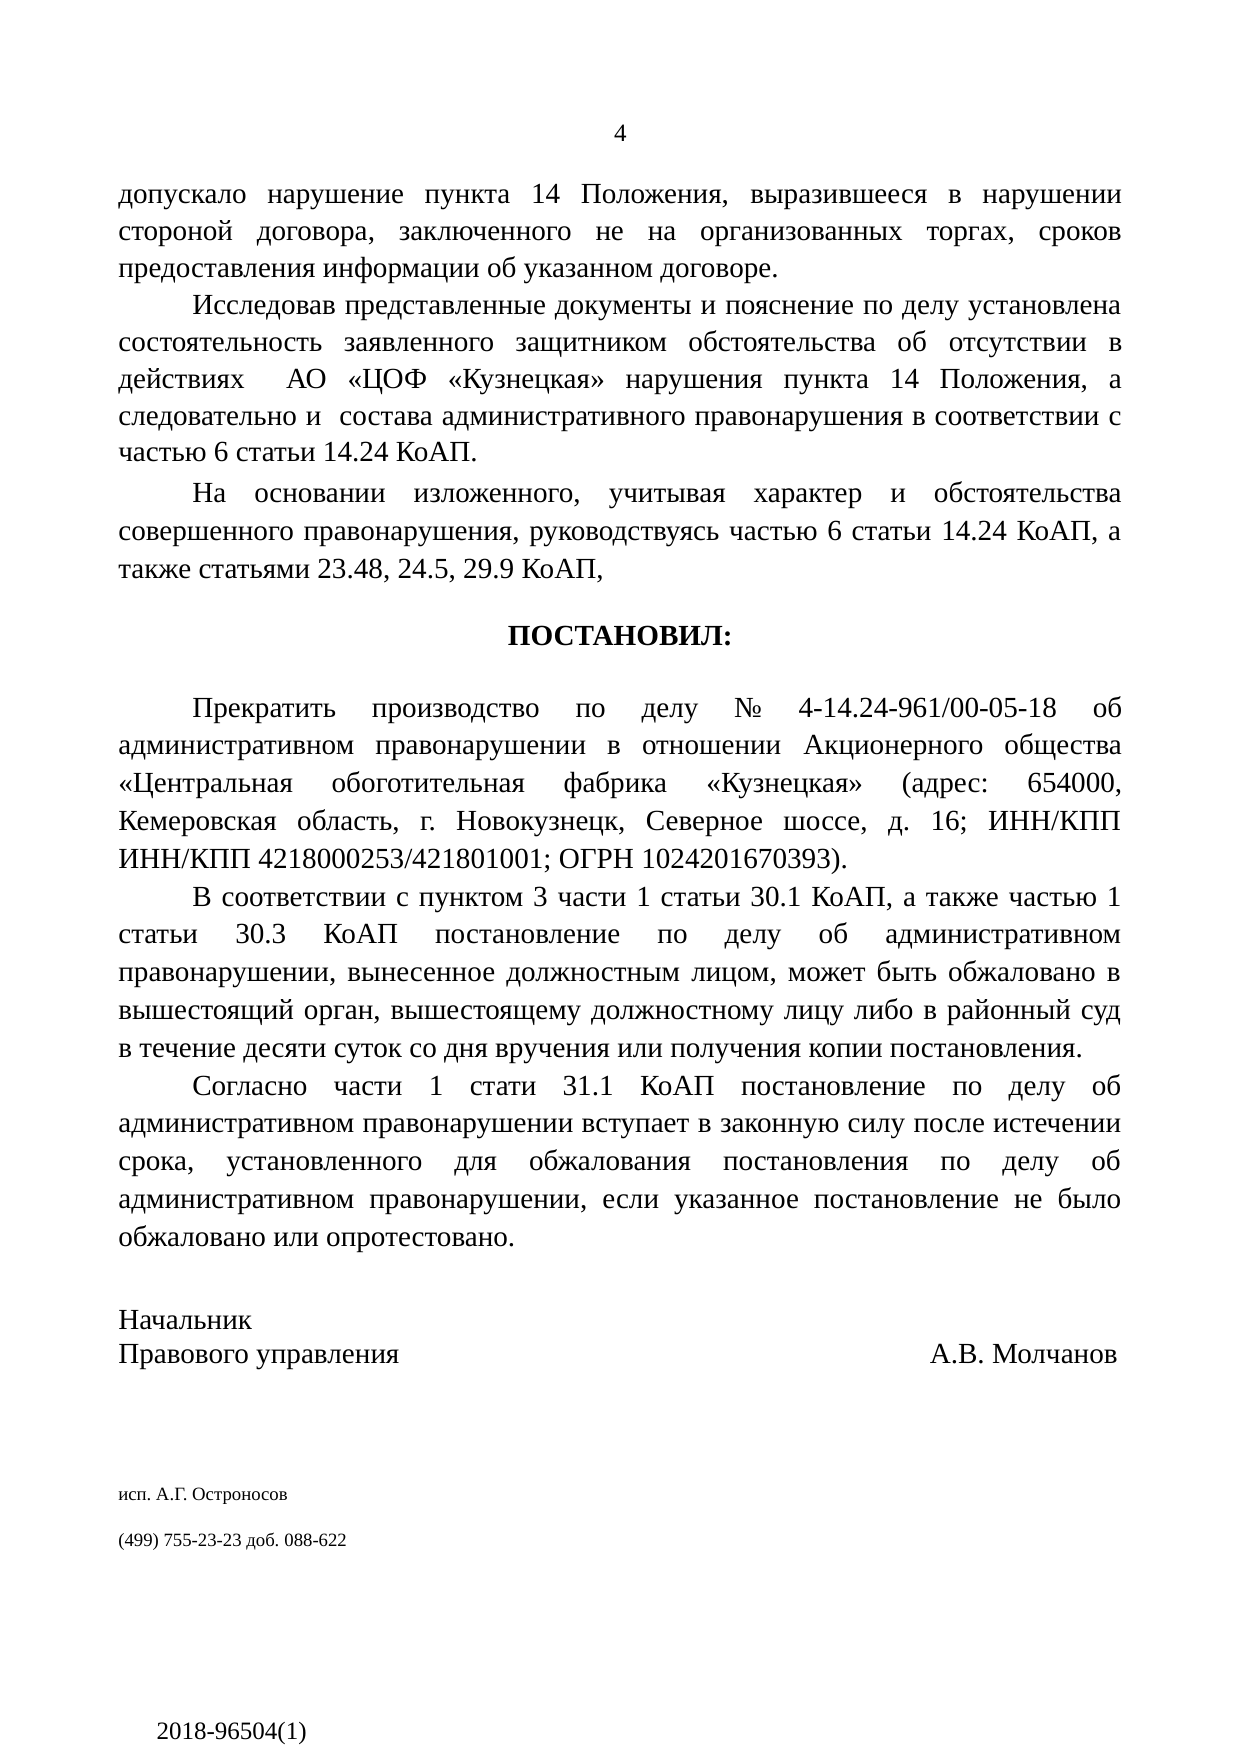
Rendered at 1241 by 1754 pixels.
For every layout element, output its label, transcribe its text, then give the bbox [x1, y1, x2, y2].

text (499) 755-23-23 доб. 088-622 [118, 1528, 1122, 1550]
text Правового управления А.В. Молчанов [118, 1336, 1122, 1369]
text Согласно части 1 стати 31.1 КоАП постановление по делу об административном правонарушении вступает в законную силу после истечении срока, установленного для обжалования постановления по делу об административном правонарушении, если указанное постановление не было обжаловано или опротестовано. [118, 1063, 1122, 1253]
text Прекратить производство по делу № 4-14.24-961/00-05-18 об административном правонарушении в отношении Акционерного общества «Центральная обоготительная фабрика «Кузнецкая» (адрес: 654000, Кемеровская область, г. Новокузнецк, Северное шоссе, д. 16; ИНН/КПП ИНН/КПП 4218000253/421801001; ОГРН 1024201670393). [118, 685, 1122, 874]
text Начальник [118, 1302, 1122, 1336]
text Исследовав представленные документы и пояснение по делу установлена состоятельность заявленного защитником обстоятельства об отсутствии в действиях АО «ЦОФ «Кузнецкая» нарушения пункта 14 Положения, а следовательно и состава административного правонарушения в соответствии с частью 6 статьи 14.24 КоАП. [118, 287, 1122, 468]
text допускало нарушение пункта 14 Положения, выразившееся в нарушении стороной договора, заключенного не на организованных торгах, сроков предоставления информации об указанном договоре. [118, 176, 1122, 284]
text На основании изложенного, учитывая характер и обстоятельства совершенного правонарушения, руководствуясь частью 6 статьи 14.24 КоАП, а также статьями 23.48, 24.5, 29.9 КоАП, [118, 471, 1122, 585]
text ПОСТАНОВИЛ: [118, 618, 1122, 652]
text В соответствии с пунктом 3 части 1 статьи 30.1 КоАП, а также частью 1 статьи 30.3 КоАП постановление по делу об административном правонарушении, вынесенное должностным лицом, может быть обжаловано в вышестоящий орган, вышестоящему должностному лицу либо в районный суд в течение десяти суток со дня вручения или получения копии постановления. [118, 874, 1122, 1063]
text исп. А.Г. Остроносов [118, 1483, 1122, 1505]
